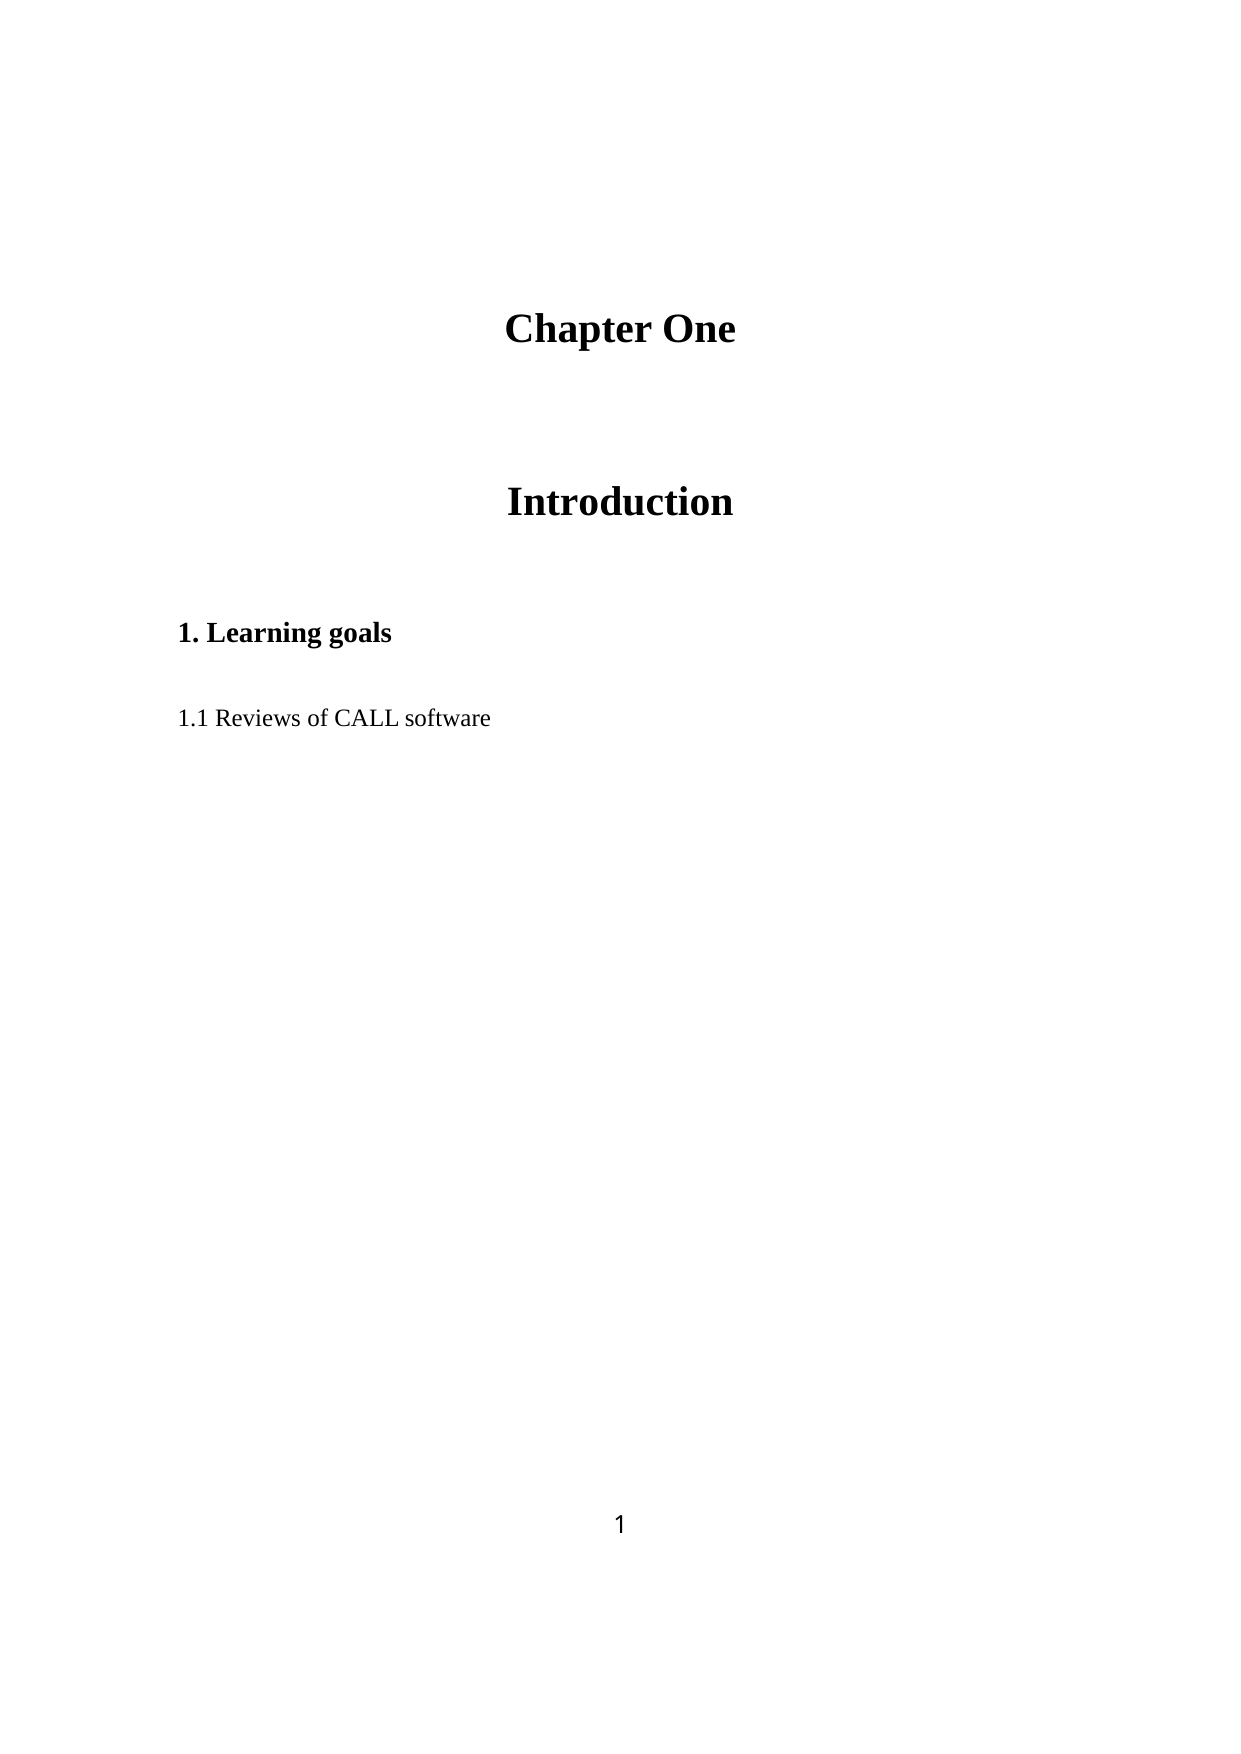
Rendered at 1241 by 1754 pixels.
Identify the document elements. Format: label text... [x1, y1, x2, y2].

subtitle 1. Learning goals [177, 615, 1063, 648]
subtitle 1.1 Reviews of CALL software [177, 703, 1063, 731]
text Introduction [177, 476, 1063, 524]
subtitle Chapter One [177, 303, 1063, 351]
